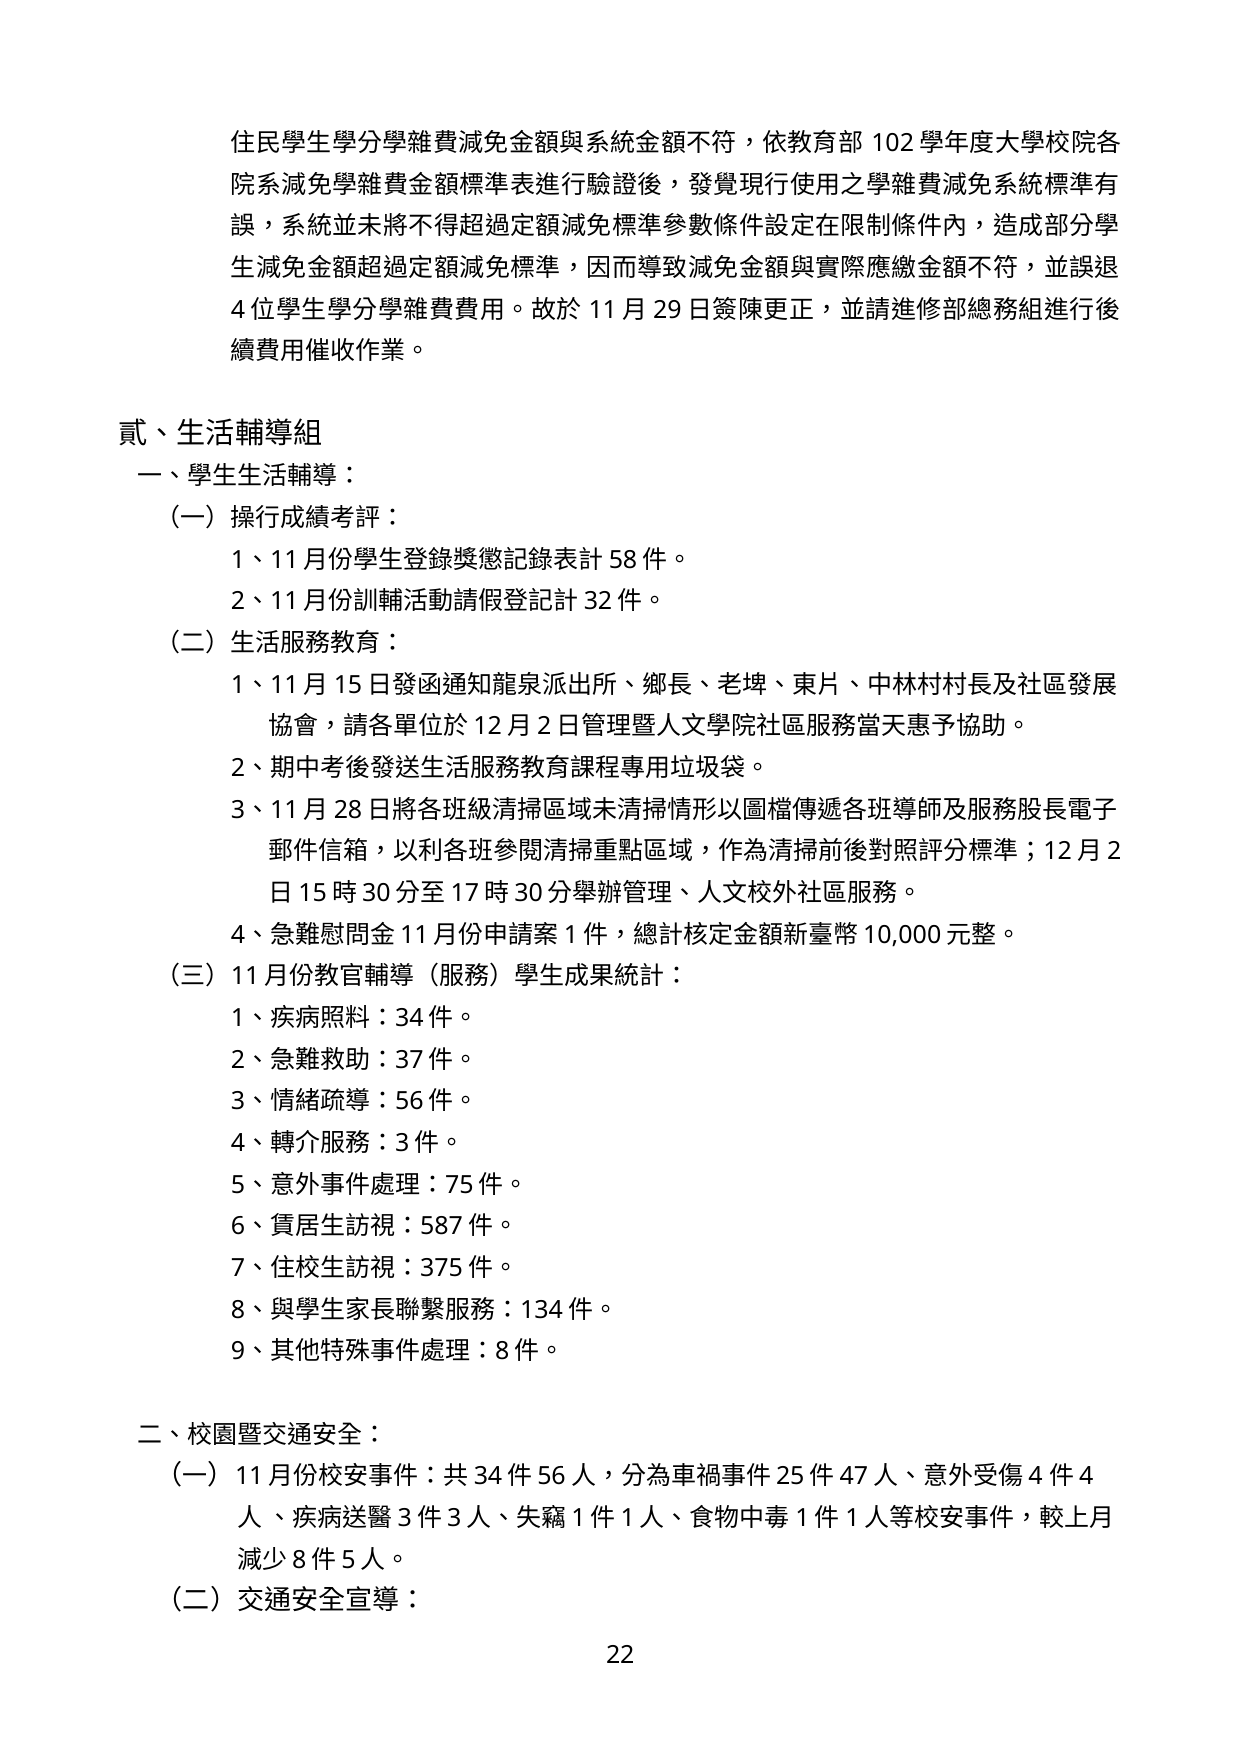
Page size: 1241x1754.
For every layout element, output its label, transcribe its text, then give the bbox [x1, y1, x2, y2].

text （一）11月份校安事件：共34件56人，分為車禍事件25件47人、意外受傷4 件4人 、疾病送醫3件3人、失竊1件1人、食物中毒 1件 1人等校安事件，較上月減少8件5人。 [156, 1451, 1122, 1576]
text 2、11月份訓輔活動請假登記計32件。 [231, 576, 1122, 618]
text 1、疾病照料：34件。 [231, 993, 1122, 1035]
text （二）生活服務教育： [156, 618, 1122, 660]
text 3、11月28日將各班級清掃區域未清掃情形以圖檔傳遞各班導師及服務股長電子郵件信箱，以利各班參閱清掃重點區域，作為清掃前後對照評分標準；12月2日15時30分至17時30分舉辦管理、人文校外社區服務。 [231, 785, 1122, 910]
text （三）11月份教官輔導（服務）學生成果統計： [156, 951, 1122, 993]
text 1、11月份學生登錄獎懲記錄表計58件。 [231, 535, 1122, 576]
text 二、校園暨交通安全： [137, 1410, 1122, 1451]
text 4、急難慰問金11月份申請案1件，總計核定金額新臺幣10,000元整。 [231, 910, 1122, 951]
text 8、與學生家長聯繫服務：134件。 [231, 1285, 1122, 1326]
text 1、11月15日發函通知龍泉派出所、鄉長、老埤、東片、中林村村長及社區發展協會，請各單位於12月2日管理暨人文學院社區服務當天惠予協助。 [231, 660, 1122, 743]
text 9、其他特殊事件處理：8件。 [231, 1326, 1122, 1368]
text 貳、生活輔導組 [118, 410, 1122, 451]
text 一、學生生活輔導： [137, 451, 1122, 493]
text 5、意外事件處理：75件。 [231, 1160, 1122, 1201]
text 2、急難救助：37件。 [231, 1035, 1122, 1076]
text （二）交通安全宣導： [156, 1576, 1122, 1618]
text 6、賃居生訪視：587件。 [231, 1201, 1122, 1243]
text （一）操行成績考評： [156, 493, 1122, 535]
text 住民學生學分學雜費減免金額與系統金額不符，依教育部102學年度大學校院各院系減免學雜費金額標準表進行驗證後，發覺現行使用之學雜費減免系統標準有誤，系統並未將不得超過定額減免標準參數條件設定在限制條件內，造成部分學生減免金額超過定額減免標準，因而導致減免金額與實際應繳金額不符，並誤退4位學生學分學雜費費用。故於11月29日簽陳更正，並請進修部總務組進行後續費用催收作業。 [156, 118, 1122, 368]
text 4、轉介服務：3件。 [231, 1118, 1122, 1160]
text 3、情緒疏導：56件。 [231, 1076, 1122, 1118]
text 2、期中考後發送生活服務教育課程專用垃圾袋。 [231, 743, 1122, 785]
text 7、住校生訪視：375件。 [231, 1243, 1122, 1285]
